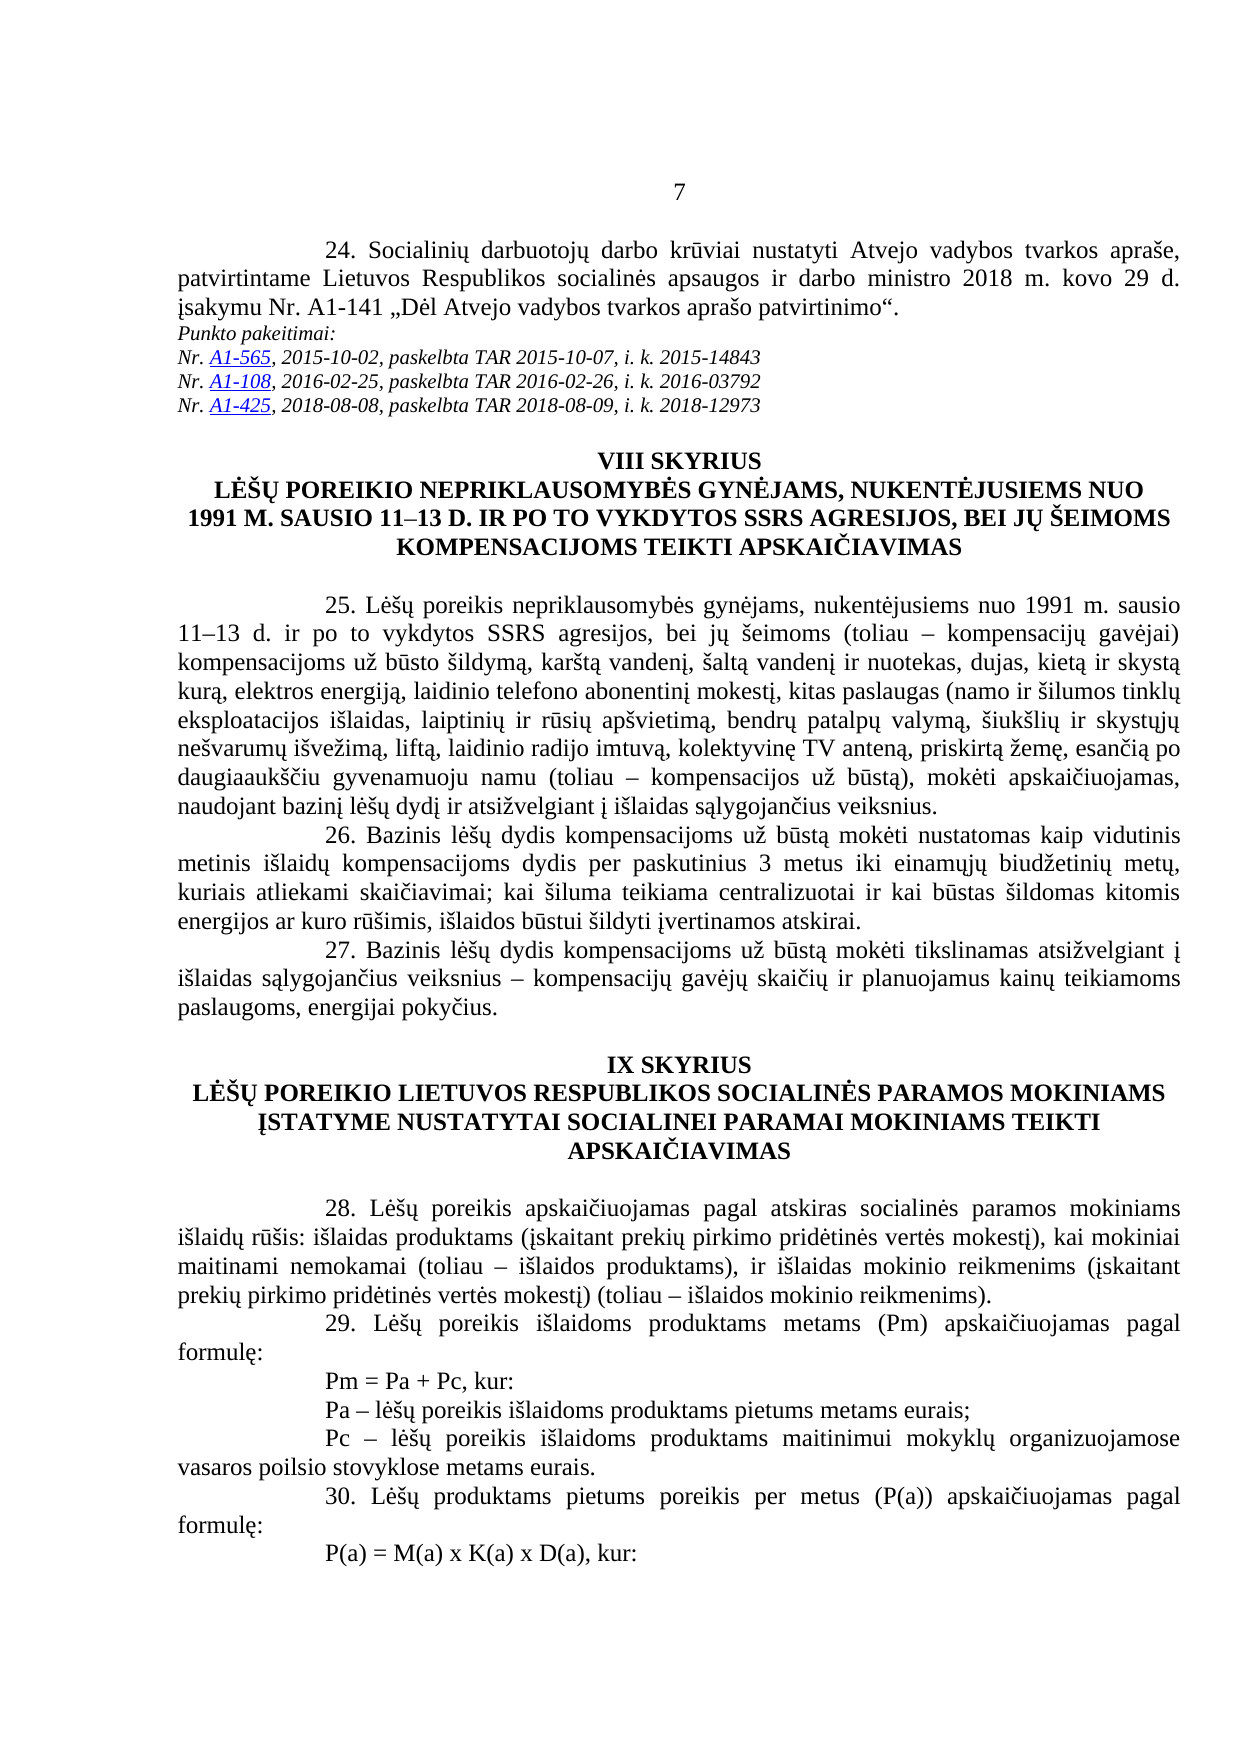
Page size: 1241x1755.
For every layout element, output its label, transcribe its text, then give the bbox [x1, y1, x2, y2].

text LĖŠŲ POREIKIO NEPRIKLAUSOMYBĖS GYNĖJAMS, NUKENTĖJUSIEMS NUO 1991 M. SAUSIO 11–13 D. IR PO TO VYKDYTOS SSRS AGRESIJOS, BEI JŲ ŠEIMOMS KOMPENSACIJOMS TEIKTI APSKAIČIAVIMAS [177, 475, 1181, 561]
text 30. Lėšų produktams pietums poreikis per metus (P(a)) apskaičiuojamas pagal formulę: [177, 1481, 1181, 1538]
text 28. Lėšų poreikis apskaičiuojamas pagal atskiras socialinės paramos mokiniams išlaidų rūšis: išlaidas produktams (įskaitant prekių pirkimo pridėtinės vertės mokestį), kai mokiniai maitinami nemokamai (toliau – išlaidos produktams), ir išlaidas mokinio reikmenims (įskaitant prekių pirkimo pridėtinės vertės mokestį) (toliau – išlaidos mokinio reikmenims). [177, 1193, 1181, 1308]
text Nr. A1-425, 2018-08-08, paskelbta TAR 2018-08-09, i. k. 2018-12973 [177, 393, 1181, 417]
text Pm = Pa + Pc, kur: [177, 1366, 1181, 1395]
text 29. Lėšų poreikis išlaidoms produktams metams (Pm) apskaičiuojamas pagal formulę: [177, 1308, 1181, 1366]
text IX SKYRIUS [177, 1050, 1181, 1078]
text 27. Bazinis lėšų dydis kompensacijoms už būstą mokėti tikslinamas atsižvelgiant į išlaidas sąlygojančius veiksnius – kompensacijų gavėjų skaičių ir planuojamus kainų teikiamoms paslaugoms, energijai pokyčius. [177, 935, 1181, 1021]
text Nr. A1-565, 2015-10-02, paskelbta TAR 2015-10-07, i. k. 2015-14843 [177, 345, 1181, 369]
text 26. Bazinis lėšų dydis kompensacijoms už būstą mokėti nustatomas kaip vidutinis metinis išlaidų kompensacijoms dydis per paskutinius 3 metus iki einamųjų biudžetinių metų, kuriais atliekami skaičiavimai; kai šiluma teikiama centralizuotai ir kai būstas šildomas kitomis energijos ar kuro rūšimis, išlaidos būstui šildyti įvertinamos atskirai. [177, 820, 1181, 935]
text Nr. A1-108, 2016-02-25, paskelbta TAR 2016-02-26, i. k. 2016-03792 [177, 369, 1181, 393]
text 24. Socialinių darbuotojų darbo krūviai nustatyti Atvejo vadybos tvarkos apraše, patvirtintame Lietuvos Respublikos socialinės apsaugos ir darbo ministro 2018 m. kovo 29 d. įsakymu Nr. A1-141 „Dėl Atvejo vadybos tvarkos aprašo patvirtinimo“. [177, 235, 1181, 321]
text 25. Lėšų poreikis nepriklausomybės gynėjams, nukentėjusiems nuo 1991 m. sausio 11–13 d. ir po to vykdytos SSRS agresijos, bei jų šeimoms (toliau – kompensacijų gavėjai) kompensacijoms už būsto šildymą, karštą vandenį, šaltą vandenį ir nuotekas, dujas, kietą ir skystą kurą, elektros energiją, laidinio telefono abonentinį mokestį, kitas paslaugas (namo ir šilumos tinklų eksploatacijos išlaidas, laiptinių ir rūsių apšvietimą, bendrų patalpų valymą, šiukšlių ir skystųjų nešvarumų išvežimą, liftą, laidinio radijo imtuvą, kolektyvinę TV anteną, priskirtą žemę, esančią po daugiaaukščiu gyvenamuoju namu (toliau – kompensacijos už būstą), mokėti apskaičiuojamas, naudojant bazinį lėšų dydį ir atsižvelgiant į išlaidas sąlygojančius veiksnius. [177, 590, 1181, 820]
text VIII SKYRIUS [177, 446, 1181, 475]
text Punkto pakeitimai: [177, 321, 1181, 345]
text P(a) = M(a) x K(a) x D(a), kur: [177, 1538, 1181, 1567]
text LĖŠŲ POREIKIO LIETUVOS RESPUBLIKOS SOCIALINĖS PARAMOS MOKINIAMS ĮSTATYME NUSTATYTAI SOCIALINEI PARAMAI MOKINIAMS TEIKTI APSKAIČIAVIMAS [177, 1078, 1181, 1165]
text Pa – lėšų poreikis išlaidoms produktams pietums metams eurais; [177, 1395, 1181, 1423]
text Pc – lėšų poreikis išlaidoms produktams maitinimui mokyklų organizuojamose vasaros poilsio stovyklose metams eurais. [177, 1423, 1181, 1481]
